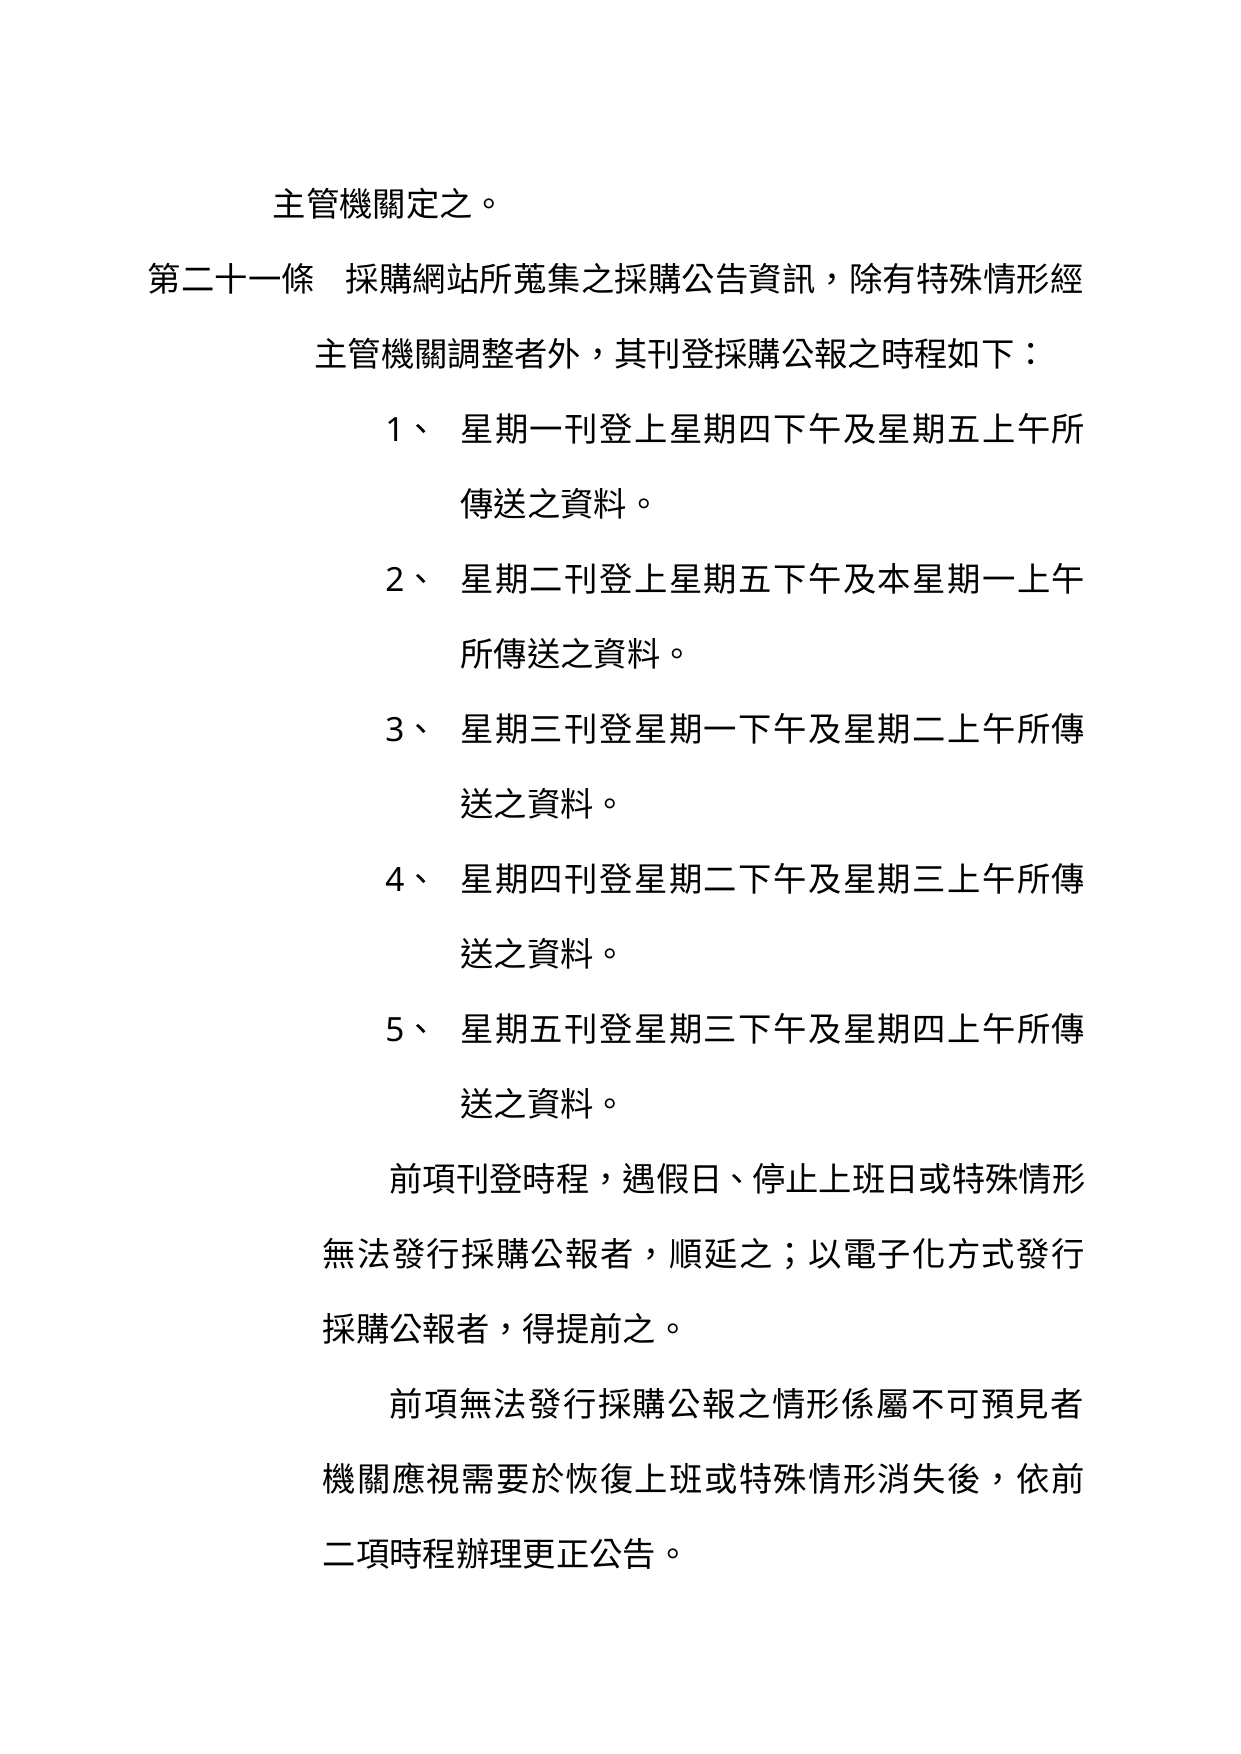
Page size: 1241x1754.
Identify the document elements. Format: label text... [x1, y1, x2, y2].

list 星期三刊登星期一下午及星期二上午所傳送之資料。 [385, 689, 1085, 839]
list 星期二刊登上星期五下午及本星期一上午所傳送之資料。 [385, 539, 1085, 689]
text 主管機關定之。 [273, 164, 1085, 239]
text 前項無法發行採購公報之情形係屬不可預見者，機關應視需要於恢復上班或特殊情形消失後，依前二項時程辦理更正公告。 [323, 1364, 1085, 1589]
text 第二十一條 採購網站所蒐集之採購公告資訊，除有特殊情形經主管機關調整者外，其刊登採購公報之時程如下： [148, 239, 1085, 389]
list 星期五刊登星期三下午及星期四上午所傳送之資料。 [385, 989, 1085, 1139]
list 星期一刊登上星期四下午及星期五上午所傳送之資料。 [385, 389, 1085, 539]
list 星期四刊登星期二下午及星期三上午所傳送之資料。 [385, 839, 1085, 989]
text 前項刊登時程，遇假日、停止上班日或特殊情形無法發行採購公報者，順延之；以電子化方式發行採購公報者，得提前之。 [323, 1139, 1085, 1364]
